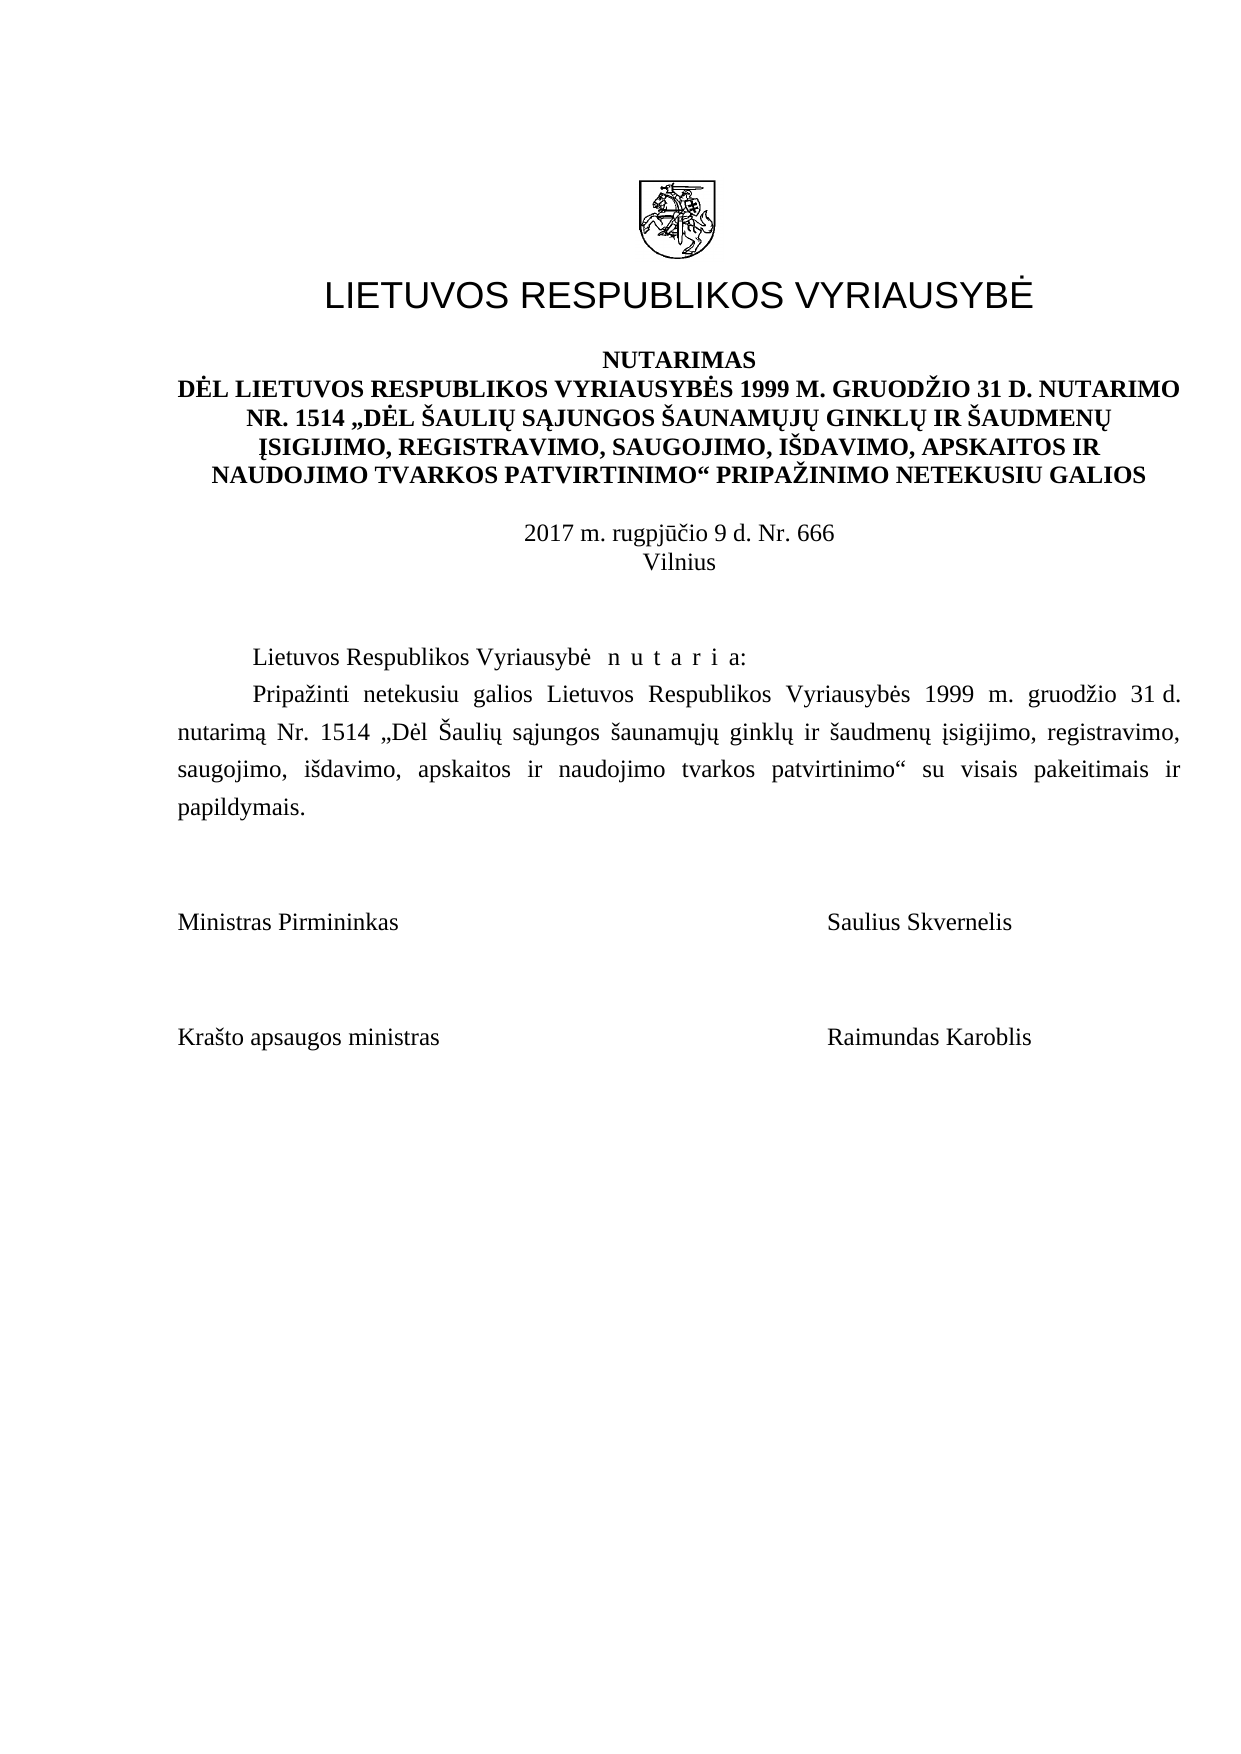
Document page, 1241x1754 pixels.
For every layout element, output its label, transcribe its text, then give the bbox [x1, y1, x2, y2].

text Krašto apsaugos ministras Raimundas Karoblis [177, 1022, 1181, 1050]
text Lietuvos Respublikos Vyriausybė nutaria: [177, 633, 1181, 670]
text Ministras Pirmininkas Saulius Skvernelis [177, 907, 1181, 935]
text Vilnius [177, 547, 1181, 575]
text DĖL LIETUVOS RESPUBLIKOS VYRIAUSYBĖS 1999 M. GRUODŽIO 31 D. NUTARIMO NR. 1514 „DĖL ŠAULIŲ SĄJUNGOS ŠAUNAMŲJŲ GINKLŲ IR ŠAUDMENŲ ĮSIGIJIMO, REGISTRAVIMO, SAUGOJIMO, IŠDAVIMO, APSKAITOS IR NAUDOJIMO TVARKOS PATVIRTINIMO“ PRIPAŽINIMO NETEKUSIU GALIOS [177, 374, 1181, 489]
text nutarimas [177, 345, 1181, 374]
text 2017 m. rugpjūčio 9 d. Nr. 666 [177, 518, 1181, 547]
text Lietuvos Respublikos Vyriausybė [177, 273, 1181, 317]
text Pripažinti netekusiu galios Lietuvos Respublikos Vyriausybės 1999 m. gruodžio 31 d. nutarimą Nr. 1514 „Dėl Šaulių sąjungos šaunamųjų ginklų ir šaudmenų įsigijimo, registravimo, saugojimo, išdavimo, apskaitos ir naudojimo tvarkos patvirtinimo“ su visais pakeitimais ir papildymais. [177, 670, 1181, 820]
